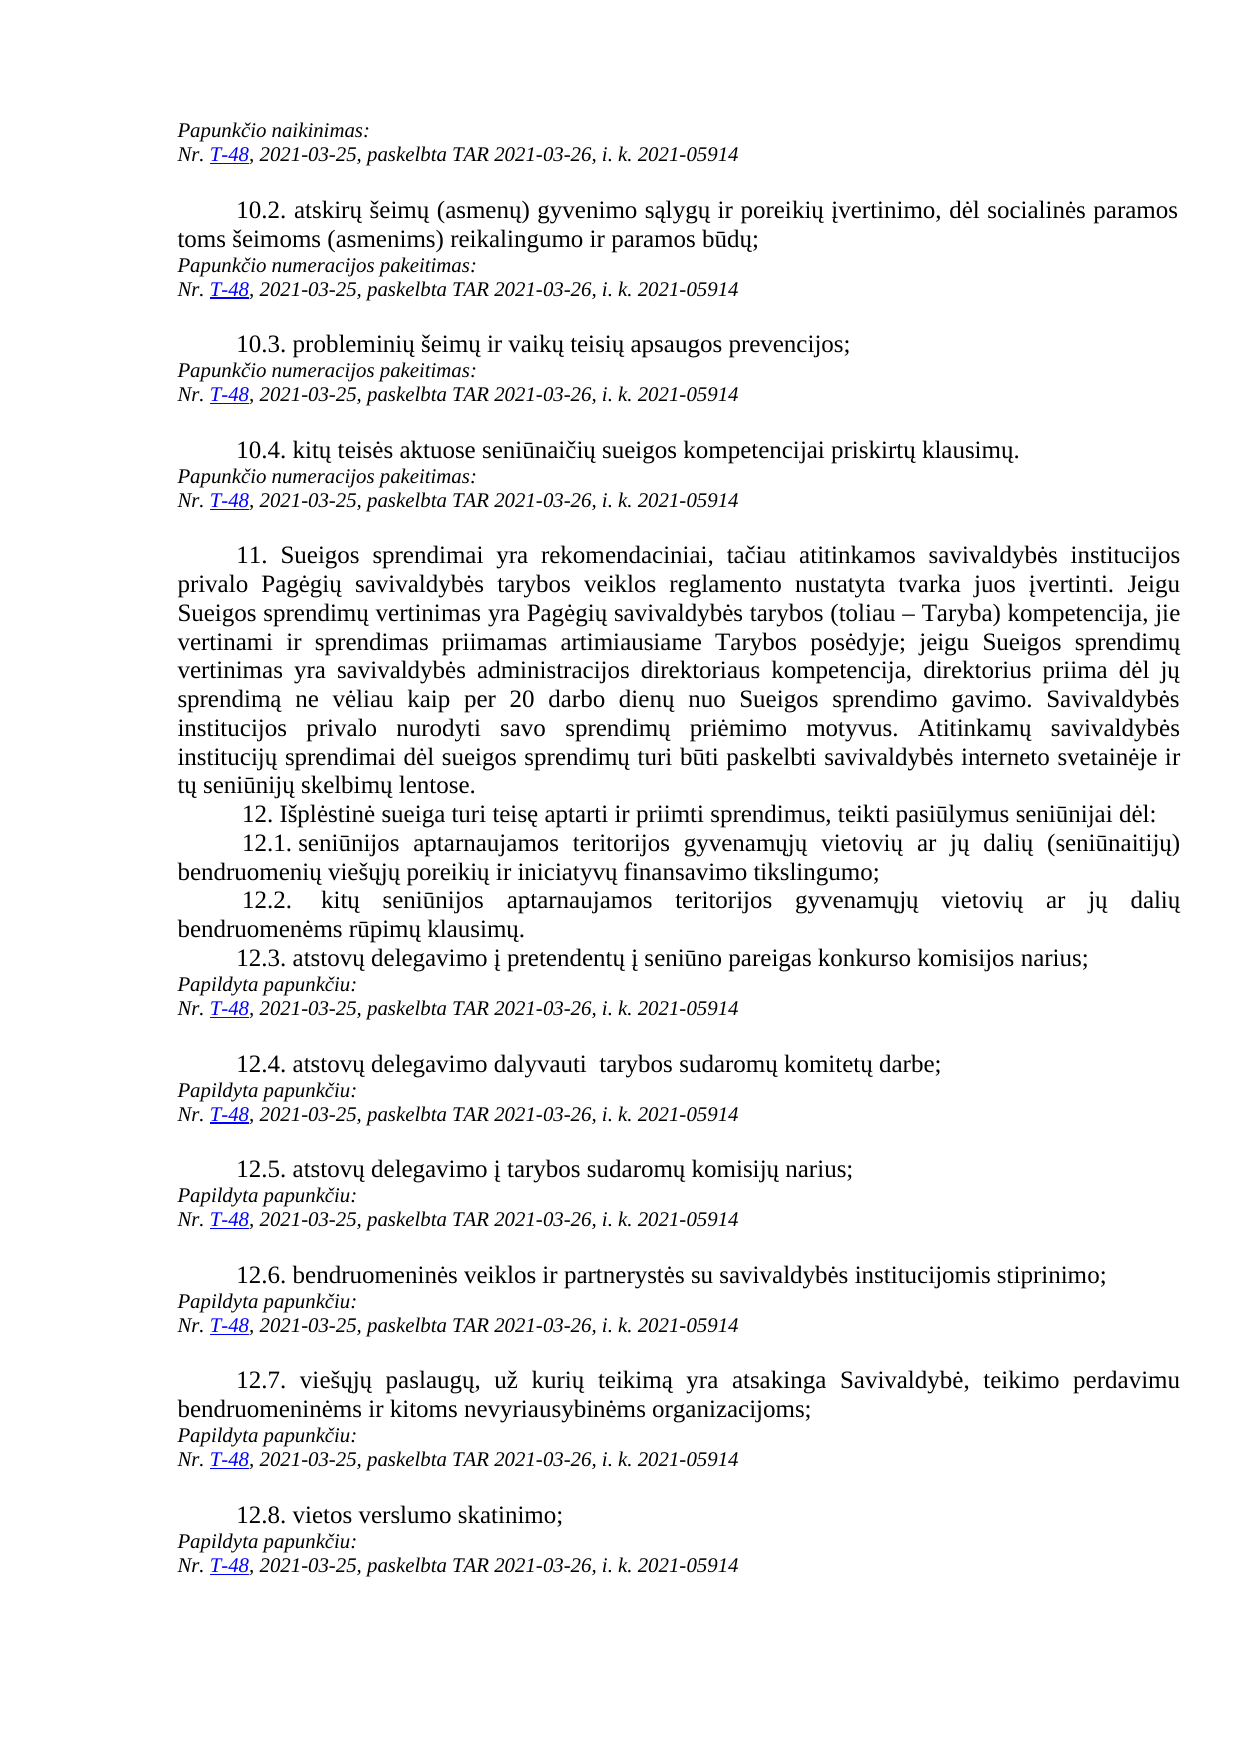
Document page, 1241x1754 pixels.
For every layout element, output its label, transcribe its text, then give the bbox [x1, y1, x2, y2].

text 10.4. kitų teisės aktuose seniūnaičių sueigos kompetencijai priskirtų klausimų. [177, 435, 1179, 464]
text Nr. T-48, 2021-03-25, paskelbta TAR 2021-03-26, i. k. 2021-05914 [177, 142, 1181, 166]
text Papildyta papunkčiu: [177, 1529, 1181, 1553]
text 12.4. atstovų delegavimo dalyvauti tarybos sudaromų komitetų darbe; [177, 1049, 1181, 1077]
text Papunkčio naikinimas: [177, 118, 1181, 142]
text Papildyta papunkčiu: [177, 1289, 1181, 1313]
text Papildyta papunkčiu: [177, 1423, 1181, 1447]
text Nr. T-48, 2021-03-25, paskelbta TAR 2021-03-26, i. k. 2021-05914 [177, 488, 1181, 512]
text 10.3. probleminių šeimų ir vaikų teisių apsaugos prevencijos; [177, 329, 1179, 358]
text 11. Sueigos sprendimai yra rekomendaciniai, tačiau atitinkamos savivaldybės institucijos privalo Pagėgių savivaldybės tarybos veiklos reglamento nustatyta tvarka juos įvertinti. Jeigu Sueigos sprendimų vertinimas yra Pagėgių savivaldybės tarybos (toliau – Taryba) kompetencija, jie vertinami ir sprendimas priimamas artimiausiame Tarybos posėdyje; jeigu Sueigos sprendimų vertinimas yra savivaldybės administracijos direktoriaus kompetencija, direktorius priima dėl jų sprendimą ne vėliau kaip per 20 darbo dienų nuo Sueigos sprendimo gavimo. Savivaldybės institucijos privalo nurodyti savo sprendimų priėmimo motyvus. Atitinkamų savivaldybės institucijų sprendimai dėl sueigos sprendimų turi būti paskelbti savivaldybės interneto svetainėje ir tų seniūnijų skelbimų lentose. [177, 541, 1181, 799]
text Papunkčio numeracijos pakeitimas: [177, 358, 1181, 382]
text 12.6. bendruomeninės veiklos ir partnerystės su savivaldybės institucijomis stiprinimo; [177, 1260, 1181, 1289]
text Papunkčio numeracijos pakeitimas: [177, 252, 1181, 277]
text Nr. T-48, 2021-03-25, paskelbta TAR 2021-03-26, i. k. 2021-05914 [177, 1207, 1181, 1231]
text 12.3. atstovų delegavimo į pretendentų į seniūno pareigas konkurso komisijos narius; [177, 943, 1181, 972]
text Papunkčio numeracijos pakeitimas: [177, 464, 1181, 488]
text 12.2. kitų seniūnijos aptarnaujamos teritorijos gyvenamųjų vietovių ar jų dalių bendruomenėms rūpimų klausimų. [177, 886, 1181, 943]
text Papildyta papunkčiu: [177, 1077, 1181, 1102]
text 12.1. seniūnijos aptarnaujamos teritorijos gyvenamųjų vietovių ar jų dalių (seniūnaitijų) bendruomenių viešųjų poreikių ir iniciatyvų finansavimo tikslingumo; [177, 828, 1181, 886]
text Nr. T-48, 2021-03-25, paskelbta TAR 2021-03-26, i. k. 2021-05914 [177, 277, 1181, 301]
text Nr. T-48, 2021-03-25, paskelbta TAR 2021-03-26, i. k. 2021-05914 [177, 1553, 1181, 1577]
text Nr. T-48, 2021-03-25, paskelbta TAR 2021-03-26, i. k. 2021-05914 [177, 382, 1181, 406]
text 12. Išplėstinė sueiga turi teisę aptarti ir priimti sprendimus, teikti pasiūlymus seniūnijai dėl: [177, 799, 1181, 828]
text Nr. T-48, 2021-03-25, paskelbta TAR 2021-03-26, i. k. 2021-05914 [177, 1102, 1181, 1126]
text 12.8. vietos verslumo skatinimo; [177, 1500, 1181, 1529]
text Nr. T-48, 2021-03-25, paskelbta TAR 2021-03-26, i. k. 2021-05914 [177, 1447, 1181, 1471]
text Nr. T-48, 2021-03-25, paskelbta TAR 2021-03-26, i. k. 2021-05914 [177, 1313, 1181, 1337]
text 10.2. atskirų šeimų (asmenų) gyvenimo sąlygų ir poreikių įvertinimo, dėl socialinės paramos toms šeimoms (asmenims) reikalingumo ir paramos būdų; [177, 195, 1179, 252]
text Nr. T-48, 2021-03-25, paskelbta TAR 2021-03-26, i. k. 2021-05914 [177, 996, 1181, 1020]
text 12.7. viešųjų paslaugų, už kurių teikimą yra atsakinga Savivaldybė, teikimo perdavimu bendruomeninėms ir kitoms nevyriausybinėms organizacijoms; [177, 1366, 1181, 1423]
text Papildyta papunkčiu: [177, 972, 1181, 996]
text Papildyta papunkčiu: [177, 1183, 1181, 1207]
text 12.5. atstovų delegavimo į tarybos sudaromų komisijų narius; [177, 1154, 1181, 1183]
